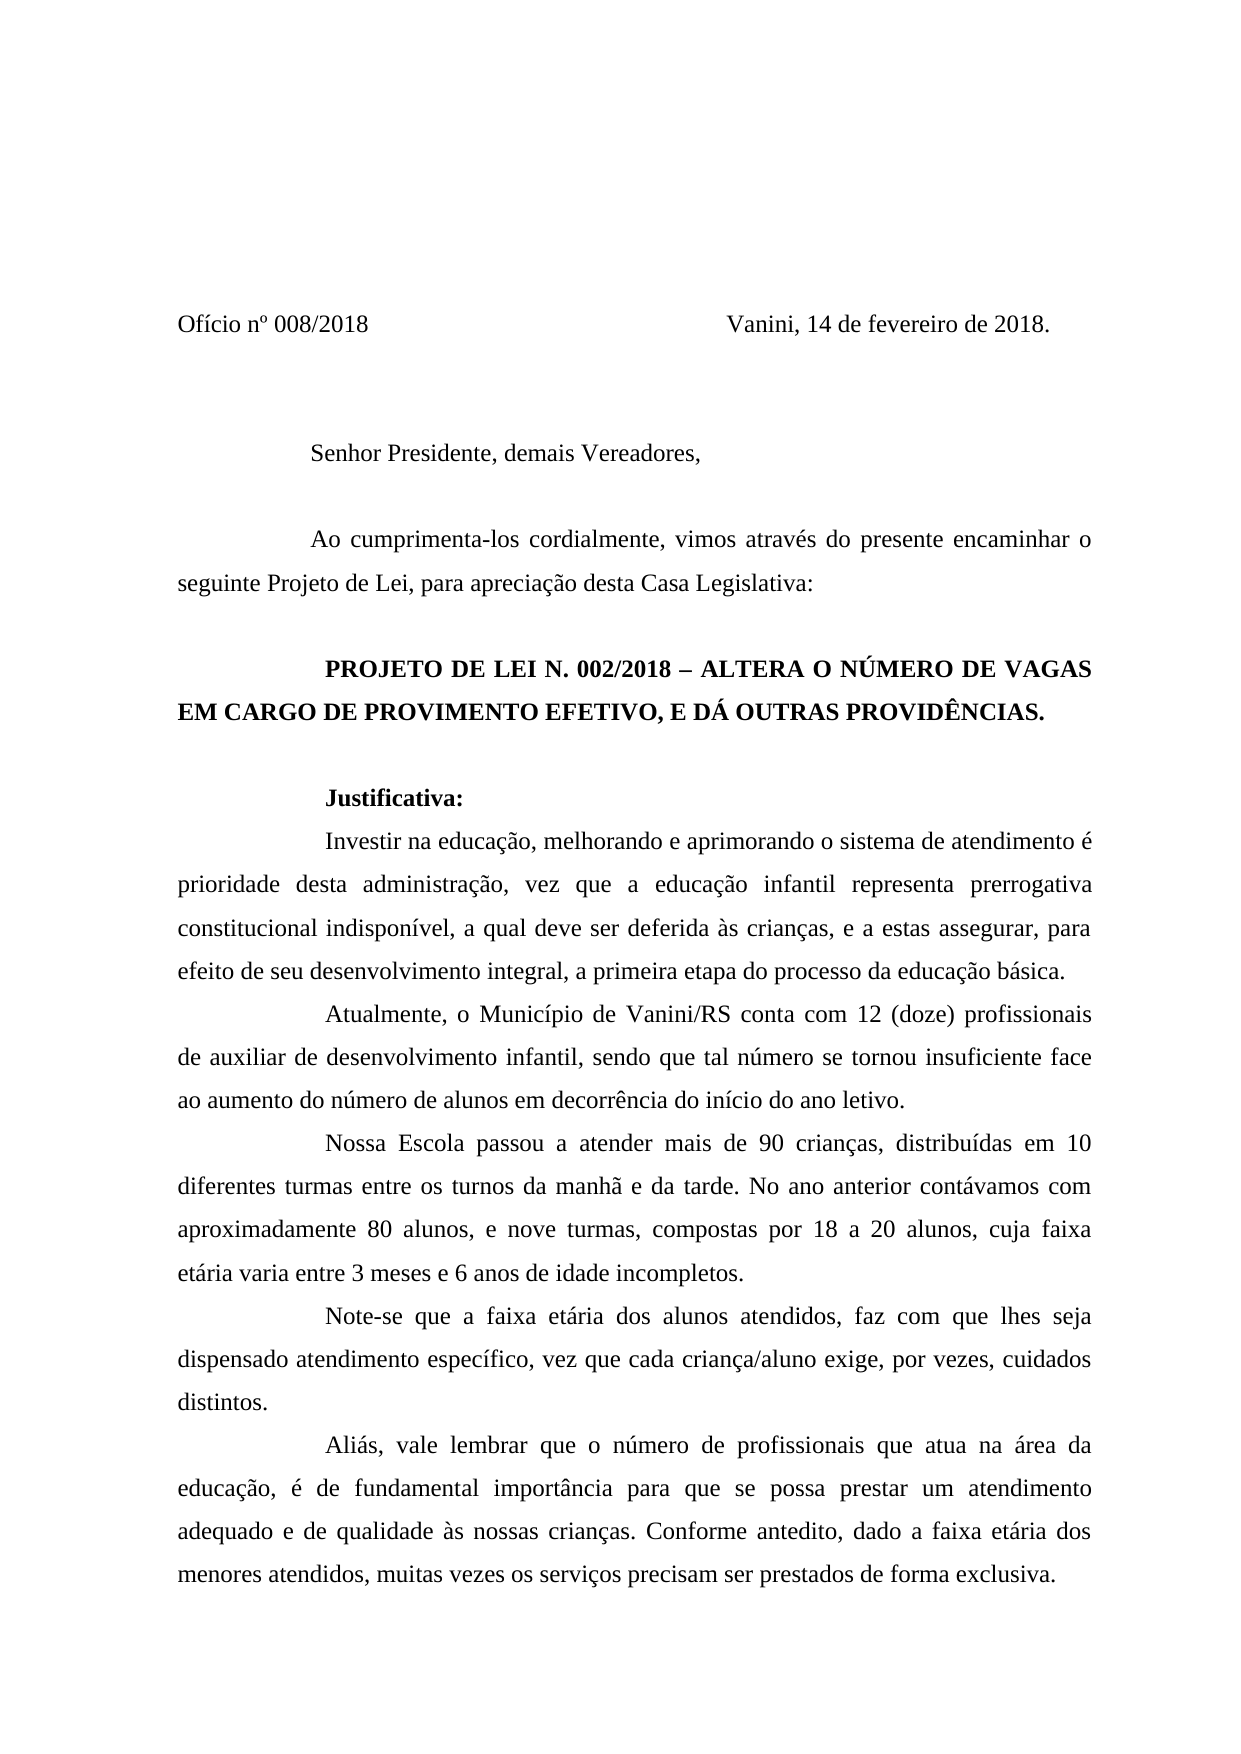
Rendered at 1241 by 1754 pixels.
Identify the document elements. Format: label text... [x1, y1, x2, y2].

text Atualmente, o Município de Vanini/RS conta com 12 (doze) profissionais de auxiliar de desenvolvimento infantil, sendo que tal número se tornou insuficiente face ao aumento do número de alunos em decorrência do início do ano letivo. [177, 999, 1092, 1114]
text Ofício nº 008/2018 Vanini, 14 de fevereiro de 2018. [177, 309, 1092, 338]
text Note-se que a faixa etária dos alunos atendidos, faz com que lhes seja dispensado atendimento específico, vez que cada criança/aluno exige, por vezes, cuidados distintos. [177, 1301, 1092, 1416]
text Aliás, vale lembrar que o número de profissionais que atua na área da educação, é de fundamental importância para que se possa prestar um atendimento adequado e de qualidade às nossas crianças. Conforme antedito, dado a faixa etária dos menores atendidos, muitas vezes os serviços precisam ser prestados de forma exclusiva. [177, 1430, 1092, 1588]
text Justificativa: [177, 783, 1092, 812]
text Projeto de lei n. 002/2018 – ALTERA o número de VAGAS EM CARGO DE PROVIMENTO EFETIVO, E DÁ OUTRAS PROVIDÊNCIAS. [177, 654, 1092, 726]
text Ao cumprimenta-los cordialmente, vimos através do presente encaminhar o seguinte Projeto de Lei, para apreciação desta Casa Legislativa: [177, 524, 1092, 596]
text Senhor Presidente, demais Vereadores, [177, 438, 1092, 467]
text Investir na educação, melhorando e aprimorando o sistema de atendimento é prioridade desta administração, vez que a educação infantil representa prerrogativa constitucional indisponível, a qual deve ser deferida às crianças, e a estas assegurar, para efeito de seu desenvolvimento integral, a primeira etapa do processo da educação básica. [177, 826, 1092, 984]
text Nossa Escola passou a atender mais de 90 crianças, distribuídas em 10 diferentes turmas entre os turnos da manhã e da tarde. No ano anterior contávamos com aproximadamente 80 alunos, e nove turmas, compostas por 18 a 20 alunos, cuja faixa etária varia entre 3 meses e 6 anos de idade incompletos. [177, 1128, 1092, 1286]
